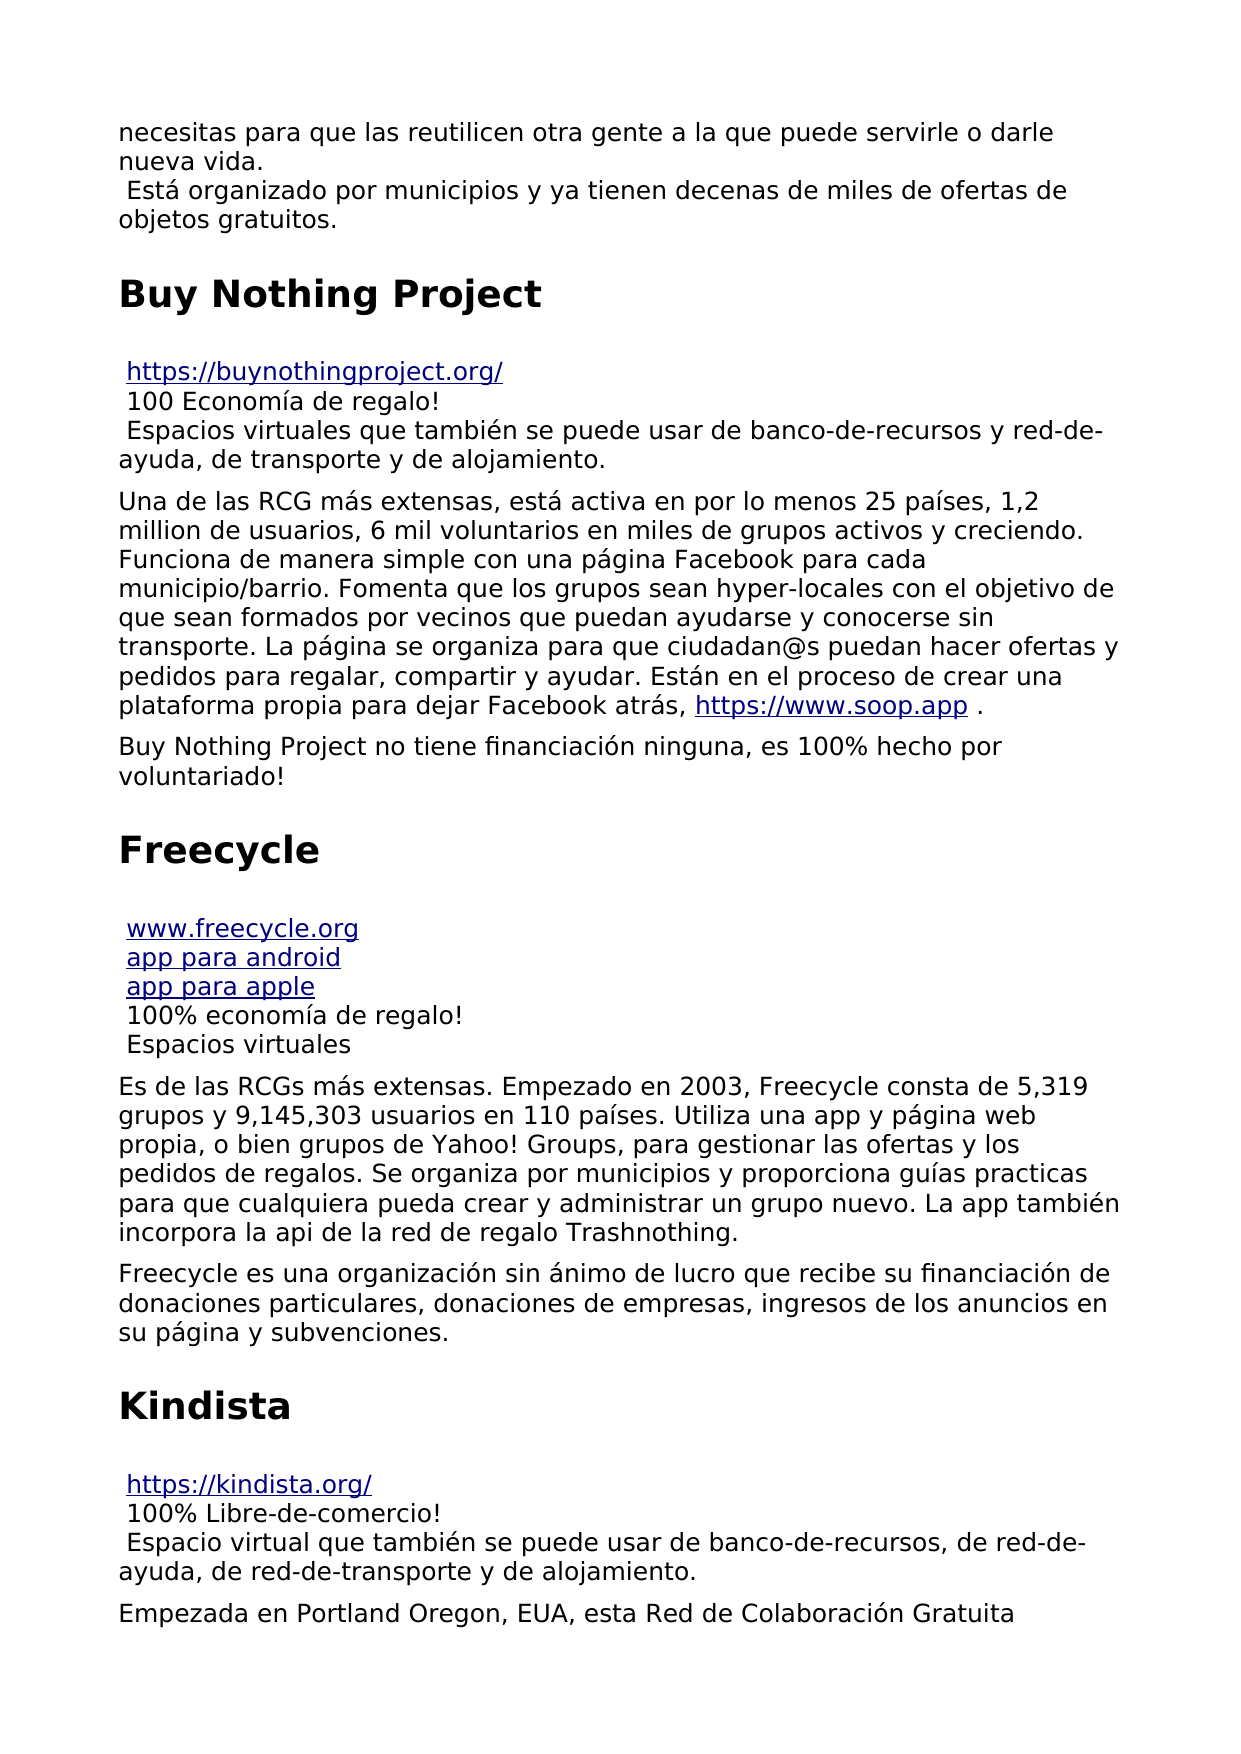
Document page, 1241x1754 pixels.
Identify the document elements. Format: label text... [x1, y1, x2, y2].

text necesitas para que las reutilicen otra gente a la que puede servirle o darle nueva vida. Está organizado por municipios y ya tienen decenas de miles de ofertas de objetos gratuitos. [118, 118, 1122, 235]
subtitle Freecycle [118, 828, 1122, 872]
text Buy Nothing Project no tiene financiación ninguna, es 100% hecho por voluntariado! [118, 733, 1122, 791]
subtitle Buy Nothing Project [118, 272, 1122, 316]
text Una de las RCG más extensas, está activa en por lo menos 25 países, 1,2 million de usuarios, 6 mil voluntarios en miles de grupos activos y creciendo. Funciona de manera simple con una página Facebook para cada municipio/barrio. Fomenta que los grupos sean hyper-locales con el objetivo de que sean formados por vecinos que puedan ayudarse y conocerse sin transporte. La página se organiza para que ciudadan@s puedan hacer ofertas y pedidos para regalar, compartir y ayudar. Están en el proceso de crear una plataforma propia para dejar Facebook atrás, https://www.soop.app . [118, 487, 1122, 720]
text Empezada en Portland Oregon, EUA, esta Red de Colaboración Gratuita [118, 1599, 1122, 1628]
text Freecycle es una organización sin ánimo de lucro que recibe su financiación de donaciones particulares, donaciones de empresas, ingresos de los anuncios en su página y subvenciones. [118, 1259, 1122, 1347]
text www.freecycle.org app para android app para apple 100% economía de regalo! Espacios virtuales [118, 884, 1122, 1059]
subtitle Kindista [118, 1384, 1122, 1428]
text https://kindista.org/ 100% Libre-de-comercio! Espacio virtual que también se puede usar de banco-de-recursos, de red-de-ayuda, de red-de-transporte y de alojamiento. [118, 1441, 1122, 1587]
text https://buynothingproject.org/ 100 Economía de regalo! Espacios virtuales que también se puede usar de banco-de-recursos y red-de-ayuda, de transporte y de alojamiento. [118, 328, 1122, 474]
text Es de las RCGs más extensas. Empezado en 2003, Freecycle consta de 5,319 grupos y 9,145,303 usuarios en 110 países. Utiliza una app y página web propia, o bien grupos de Yahoo! Groups, para gestionar las ofertas y los pedidos de regalos. Se organiza por municipios y proporciona guías practicas para que cualquiera pueda crear y administrar un grupo nuevo. La app también incorpora la api de la red de regalo Trashnothing. [118, 1072, 1122, 1247]
